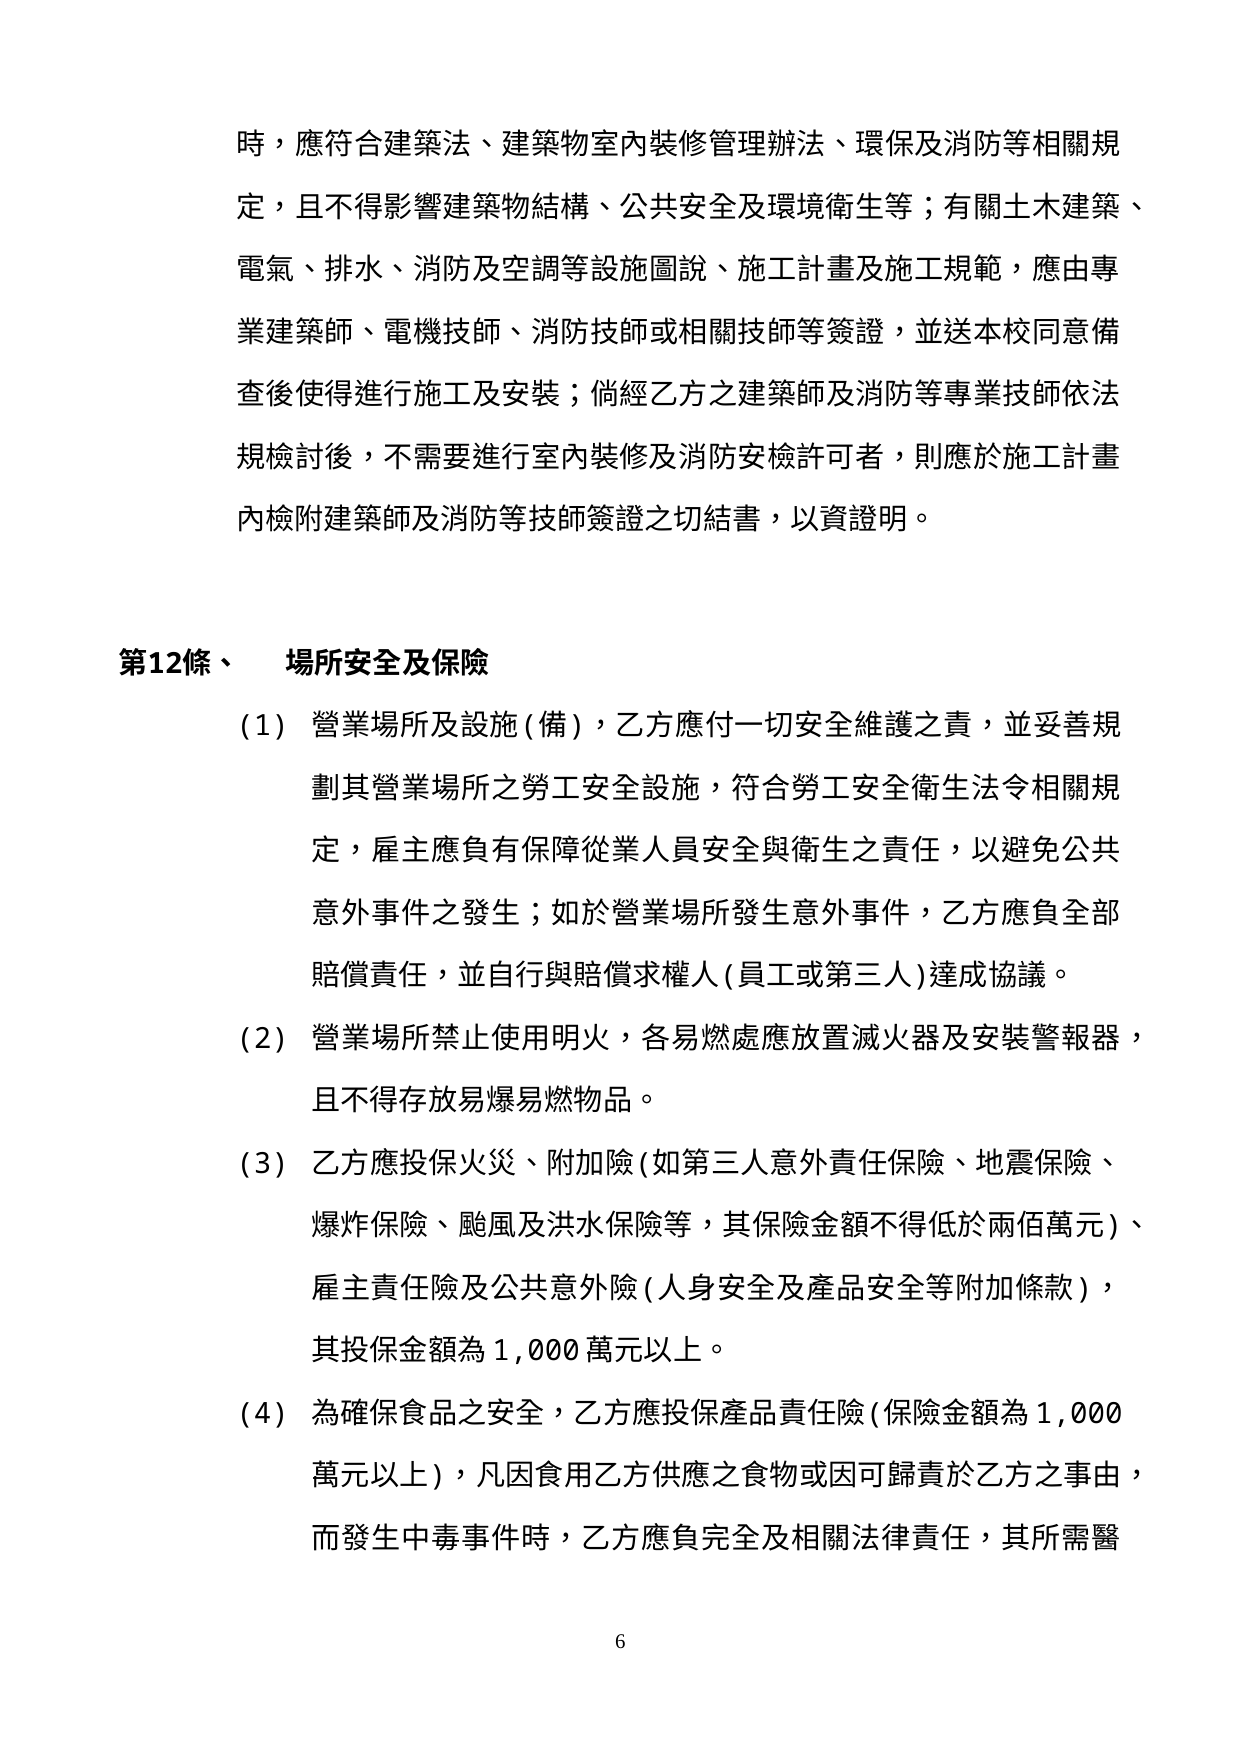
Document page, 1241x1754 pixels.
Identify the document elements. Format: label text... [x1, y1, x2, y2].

list 場所安全及保險 [118, 619, 1122, 681]
list 營業場所禁止使用明火，各易燃處應放置滅火器及安裝警報器，且不得存放易爆易燃物品。 [236, 994, 1122, 1119]
list 為確保食品之安全，乙方應投保產品責任險(保險金額為1,000萬元以上)，凡因食用乙方供應之食物或因可歸責於乙方之事由，而發生中毒事件時，乙方應負完全及相關法律責任，其所需醫療費及相關費用概由乙方全部負擔。 [236, 1369, 1122, 1556]
text 乙方如須改善場地設備、裝修、設置招牌、電力改善及增設電氣用品時，應符合建築法、建築物室內裝修管理辦法、環保及消防等相關規定，且不得影響建築物結構、公共安全及環境衛生等；有關土木建築、電氣、排水、消防及空調等設施圖說、施工計畫及施工規範，應由專業建築師、電機技師、消防技師或相關技師等簽證，並送本校同意備查後使得進行施工及安裝；倘經乙方之建築師及消防等專業技師依法規檢討後，不需要進行室內裝修及消防安檢許可者，則應於施工計畫內檢附建築師及消防等技師簽證之切結書，以資證明。 [236, 100, 1122, 538]
list 乙方應投保火災、附加險(如第三人意外責任保險、地震保險、爆炸保險、颱風及洪水保險等，其保險金額不得低於兩佰萬元)、雇主責任險及公共意外險(人身安全及產品安全等附加條款)，其投保金額為1,000萬元以上。 [236, 1119, 1122, 1369]
list 營業場所及設施(備)，乙方應付一切安全維護之責，並妥善規劃其營業場所之勞工安全設施，符合勞工安全衛生法令相關規定，雇主應負有保障從業人員安全與衛生之責任，以避免公共意外事件之發生；如於營業場所發生意外事件，乙方應負全部賠償責任，並自行與賠償求權人(員工或第三人)達成協議。 [236, 681, 1122, 994]
